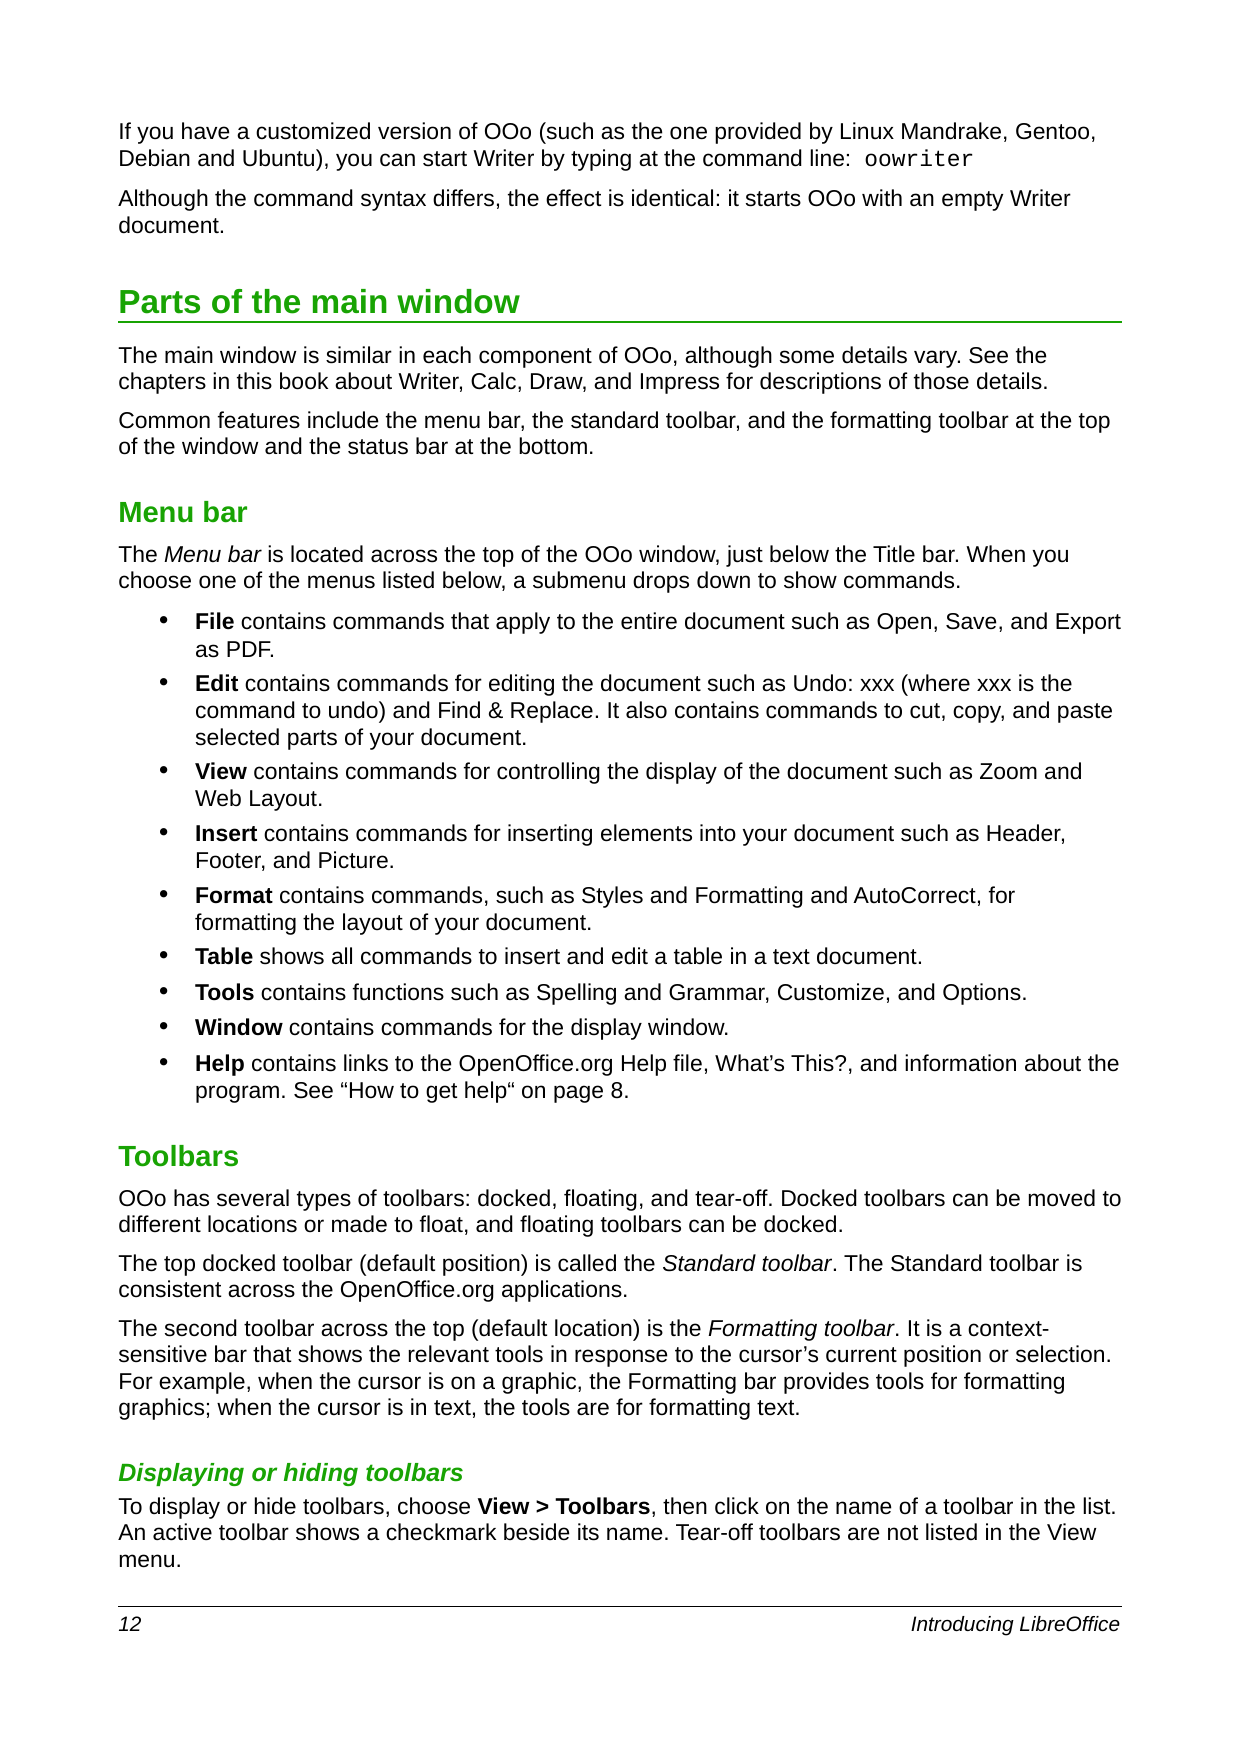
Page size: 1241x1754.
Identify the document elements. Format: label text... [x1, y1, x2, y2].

list View contains commands for controlling the display of the document such as Zoom and Web Layout. [156, 756, 1122, 812]
text Common features include the menu bar, the standard toolbar, and the formatting toolbar at the top of the window and the status bar at the bottom. [118, 407, 1122, 460]
list Edit contains commands for editing the document such as Undo: xxx (where xxx is the command to undo) and Find & Replace. It also contains commands to cut, copy, and paste selected parts of your document. [156, 668, 1122, 750]
text The second toolbar across the top (default location) is the Formatting toolbar. It is a context-sensitive bar that shows the relevant tools in response to the cursor’s current position or selection. For example, when the cursor is on a graphic, the Formatting bar provides tools for formatting graphics; when the cursor is in text, the tools are for formatting text. [118, 1315, 1122, 1421]
text The Menu bar is located across the top of the OOo window, just below the Title bar. When you choose one of the menus listed below, a submenu drops down to show commands. [118, 541, 1122, 594]
list Tools contains functions such as Spelling and Grammar, Customize, and Options. [156, 977, 1122, 1006]
text If you have a customized version of OOo (such as the one provided by Linux Mandrake, Gentoo, Debian and Ubuntu), you can start Writer by typing at the command line: oowriter [118, 118, 1122, 173]
subtitle Displaying or hiding toolbars [118, 1458, 1122, 1487]
list Insert contains commands for inserting elements into your document such as Header, Footer, and Picture. [156, 818, 1122, 873]
subtitle Parts of the main window [118, 282, 1122, 321]
list Window contains commands for the display window. [156, 1012, 1122, 1042]
text OOo has several types of toolbars: docked, floating, and tear-off. Docked toolbars can be moved to different locations or made to float, and floating toolbars can be docked. [118, 1185, 1122, 1237]
list Help contains links to the OpenOffice.org Help file, What’s This?, and information about the program. See “How to get help“ on page 8. [156, 1048, 1122, 1103]
list Format contains commands, such as Styles and Formatting and AutoCorrect, for formatting the layout of your document. [156, 880, 1122, 935]
text To display or hide toolbars, choose View > Toolbars, then click on the name of a toolbar in the list. An active toolbar shows a checkmark beside its name. Tear-off toolbars are not listed in the View menu. [118, 1493, 1122, 1572]
text The main window is similar in each component of OOo, although some details vary. See the chapters in this book about Writer, Calc, Draw, and Impress for descriptions of those details. [118, 342, 1122, 394]
subtitle Toolbars [118, 1139, 1122, 1172]
list File contains commands that apply to the entire document such as Open, Save, and Export as PDF. [156, 606, 1122, 662]
list Table shows all commands to insert and edit a table in a text document. [156, 942, 1122, 971]
text Although the command syntax differs, the effect is identical: it starts OOo with an empty Writer document. [118, 185, 1122, 238]
subtitle Menu bar [118, 495, 1122, 529]
text The top docked toolbar (default position) is called the Standard toolbar. The Standard toolbar is consistent across the OpenOffice.org applications. [118, 1250, 1122, 1303]
